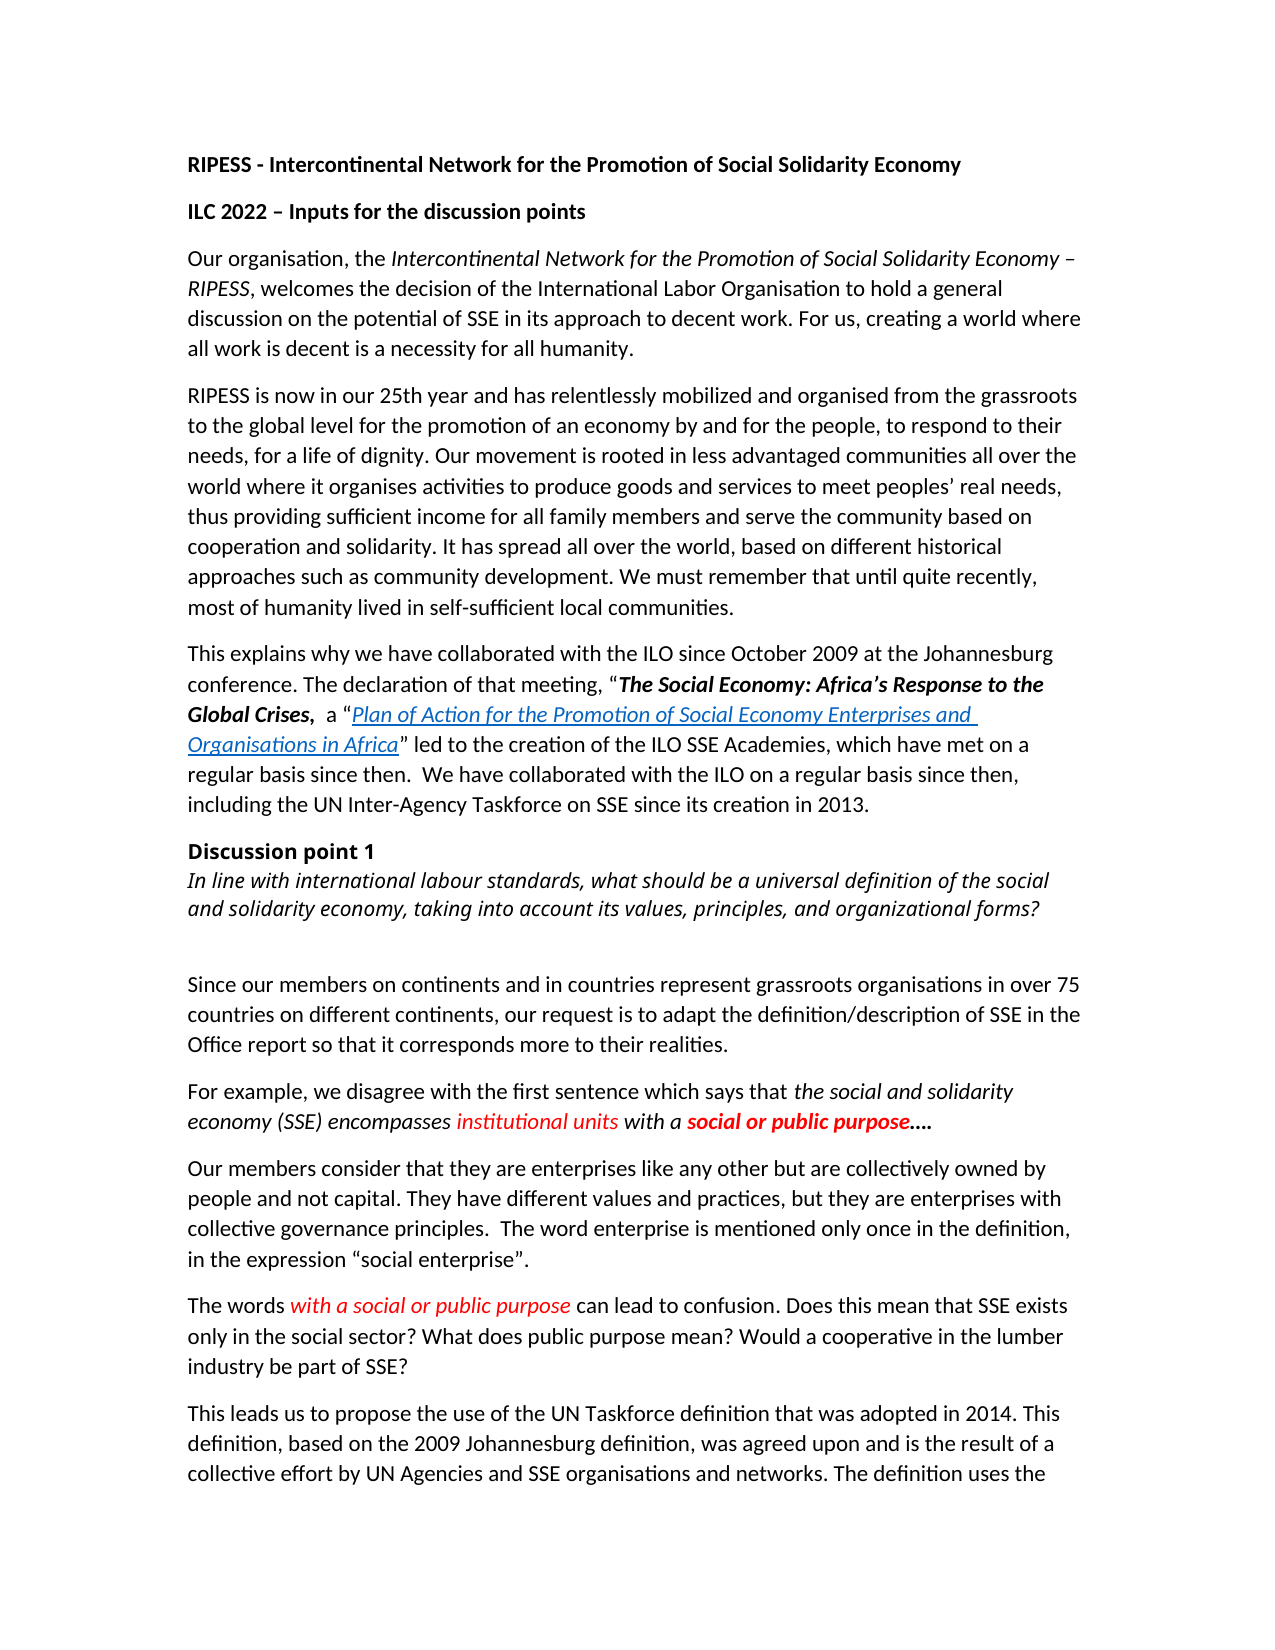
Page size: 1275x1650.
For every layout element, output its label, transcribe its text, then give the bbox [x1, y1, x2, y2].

text This leads us to propose the use of the UN Taskforce definition that was adopted in 2014. This definition, based on the 2009 Johannesburg definition, was agreed upon and is the result of a collective effort by UN Agencies and SSE organisations and networks. The definition uses the [187, 1399, 1087, 1487]
text For example, we disagree with the first sentence which says that the social and solidarity economy (SSE) encompasses institutional units with a social or public purpose…. [187, 1077, 1087, 1135]
text ILC 2022 – Inputs for the discussion points [187, 197, 1087, 225]
text In line with international labour standards, what should be a universal definition of the social and solidarity economy, taking into account its values, principles, and organizational forms? [187, 866, 1087, 923]
text Our organisation, the Intercontinental Network for the Promotion of Social Solidarity Economy – RIPESS, welcomes the decision of the International Labor Organisation to hold a general discussion on the potential of SSE in its approach to decent work. For us, creating a world where all work is decent is a necessity for all humanity. [187, 244, 1087, 362]
text Our members consider that they are enterprises like any other but are collectively owned by people and not capital. They have different values and practices, but they are enterprises with collective governance principles. The word enterprise is mentioned only once in the definition, in the expression “social enterprise”. [187, 1154, 1087, 1273]
text Since our members on continents and in countries represent grassroots organisations in over 75 countries on different continents, our request is to adapt the definition/description of SSE in the Office report so that it corresponds more to their realities. [187, 970, 1087, 1058]
text RIPESS is now in our 25th year and has relentlessly mobilized and organised from the grassroots to the global level for the promotion of an economy by and for the people, to respond to their needs, for a life of dignity. Our movement is rooted in less advantaged communities all over the world where it organises activities to produce goods and services to meet peoples’ real needs, thus providing sufficient income for all family members and serve the community based on cooperation and solidarity. It has spread all over the world, based on different historical approaches such as community development. We must remember that until quite recently, most of humanity lived in self-sufficient local communities. [187, 381, 1087, 621]
text This explains why we have collaborated with the ILO since October 2009 at the Johannesburg conference. The declaration of that meeting, “The Social Economy: Africa’s Response to the Global Crises, a “Plan of Action for the Promotion of Social Economy Enterprises and Organisations in Africa” led to the creation of the ILO SSE Academies, which have met on a regular basis since then. We have collaborated with the ILO on a regular basis since then, including the UN Inter-Agency Taskforce on SSE since its creation in 2013. [187, 639, 1087, 819]
text RIPESS - Intercontinental Network for the Promotion of Social Solidarity Economy [187, 150, 1087, 178]
text Discussion point 1 [187, 837, 1087, 866]
text The words with a social or public purpose can lead to confusion. Does this mean that SSE exists only in the social sector? What does public purpose mean? Would a cooperative in the lumber industry be part of SSE? [187, 1292, 1087, 1380]
